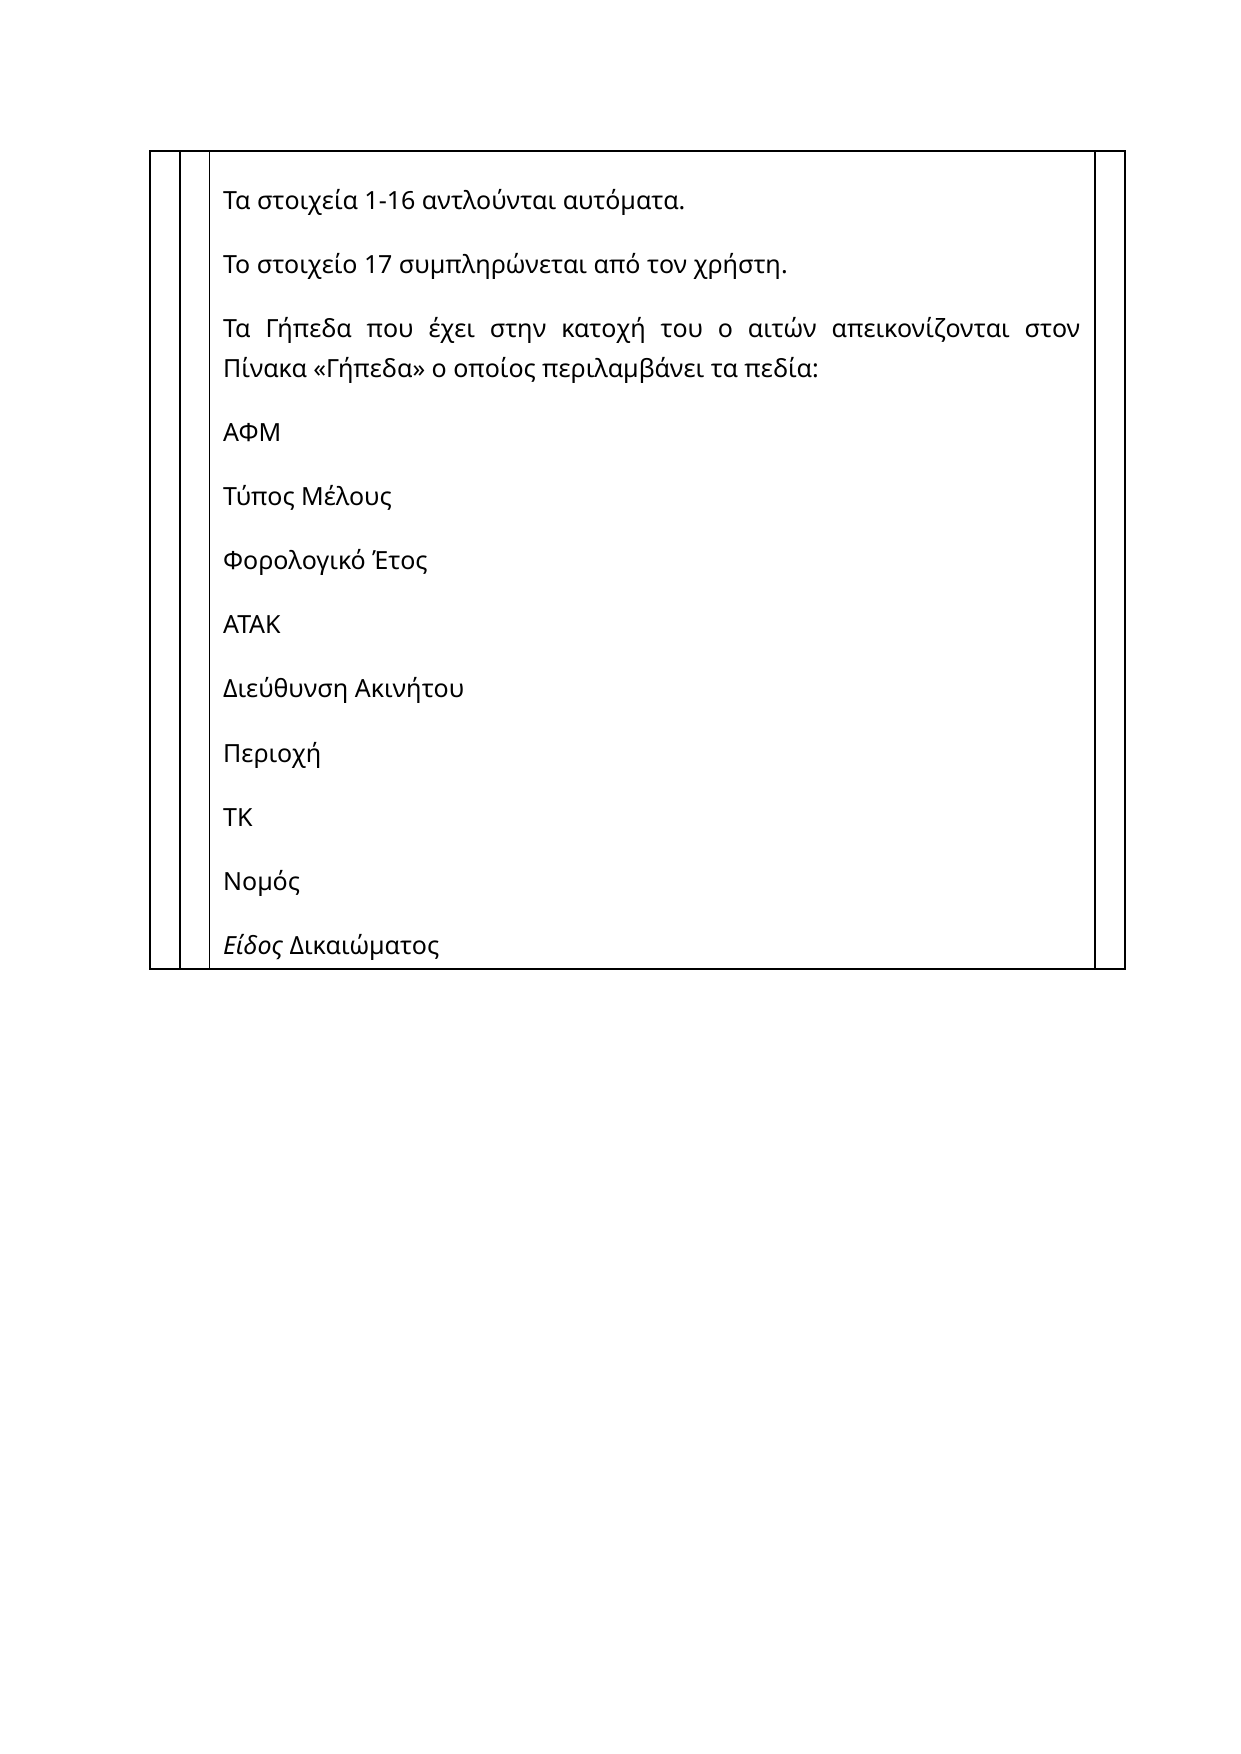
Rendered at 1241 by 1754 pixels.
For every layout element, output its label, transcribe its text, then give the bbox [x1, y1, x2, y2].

table_header Τα στοιχεία 1-16 αντλούνται αυτόματα. Το στοιχείο 17 συμπληρώνεται από τον χρήστη. Τα Γήπεδα που έχει στην κατοχή του ο αιτών απεικονίζονται στον Πίνακα «Γήπεδα» ο οποίος περιλαμβάνει τα πεδία: ΑΦΜ Τύπος Μέλους Φορολογικό Έτος ΑΤΑΚ Διεύθυνση Ακινήτου Περιοχή ΤΚ Νομός Είδος Δικαιώματος [210, 152, 1094, 968]
table_header [151, 152, 179, 968]
table_header [1096, 152, 1124, 968]
table_header [181, 152, 209, 968]
